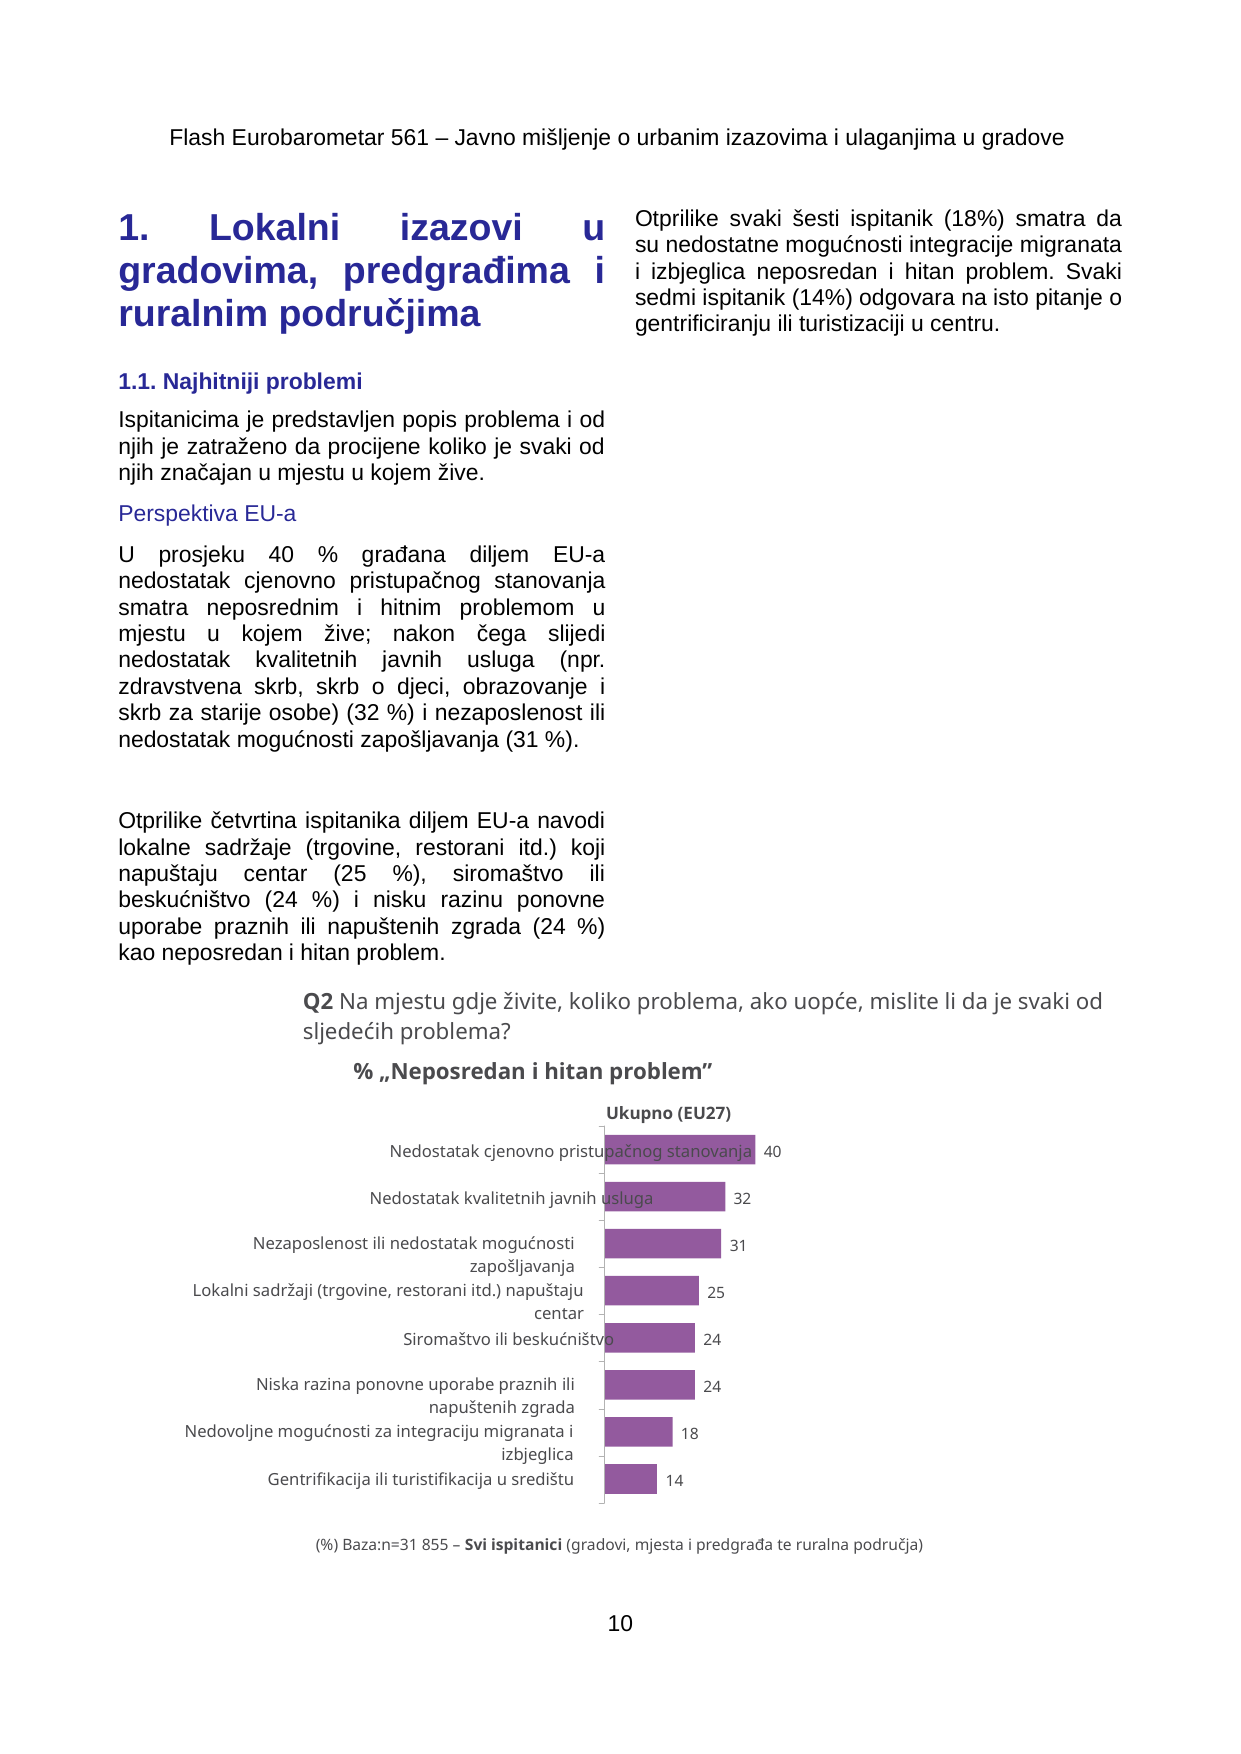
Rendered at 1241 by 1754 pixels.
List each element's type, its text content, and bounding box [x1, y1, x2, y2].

subtitle 1. Lokalni izazovi u gradovima, predgrađima i ruralnim područjima [118, 205, 605, 334]
text Otprilike svaki šesti ispitanik (18%) smatra da su nedostatne mogućnosti integracije migranata i izbjeglica neposredan i hitan problem. Svaki sedmi ispitanik (14%) odgovara na isto pitanje o gentrificiranju ili turistizaciji u centru. [635, 205, 1122, 337]
text Ispitanicima je predstavljen popis problema i od njih je zatraženo da procijene koliko je svaki od njih značajan u mjestu u kojem žive. [118, 406, 605, 486]
text Perspektiva EU-a [118, 500, 605, 526]
text U prosjeku 40 % građana diljem EU-a nedostatak cjenovno pristupačnog stanovanja smatra neposrednim i hitnim problemom u mjestu u kojem žive; nakon čega slijedi nedostatak kvalitetnih javnih usluga (npr. zdravstvena skrb, skrb o djeci, obrazovanje i skrb za starije osobe) (32 %) i nezaposlenost ili nedostatak mogućnosti zapošljavanja (31 %). [118, 541, 605, 752]
subtitle 1.1. Najhitniji problemi [118, 368, 605, 394]
text Otprilike četvrtina ispitanika diljem EU-a navodi lokalne sadržaje (trgovine, restorani itd.) koji napuštaju centar (25 %), siromaštvo ili beskućništvo (24 %) i nisku razinu ponovne uporabe praznih ili napuštenih zgrada (24 %) kao neposredan i hitan problem. [118, 807, 605, 966]
